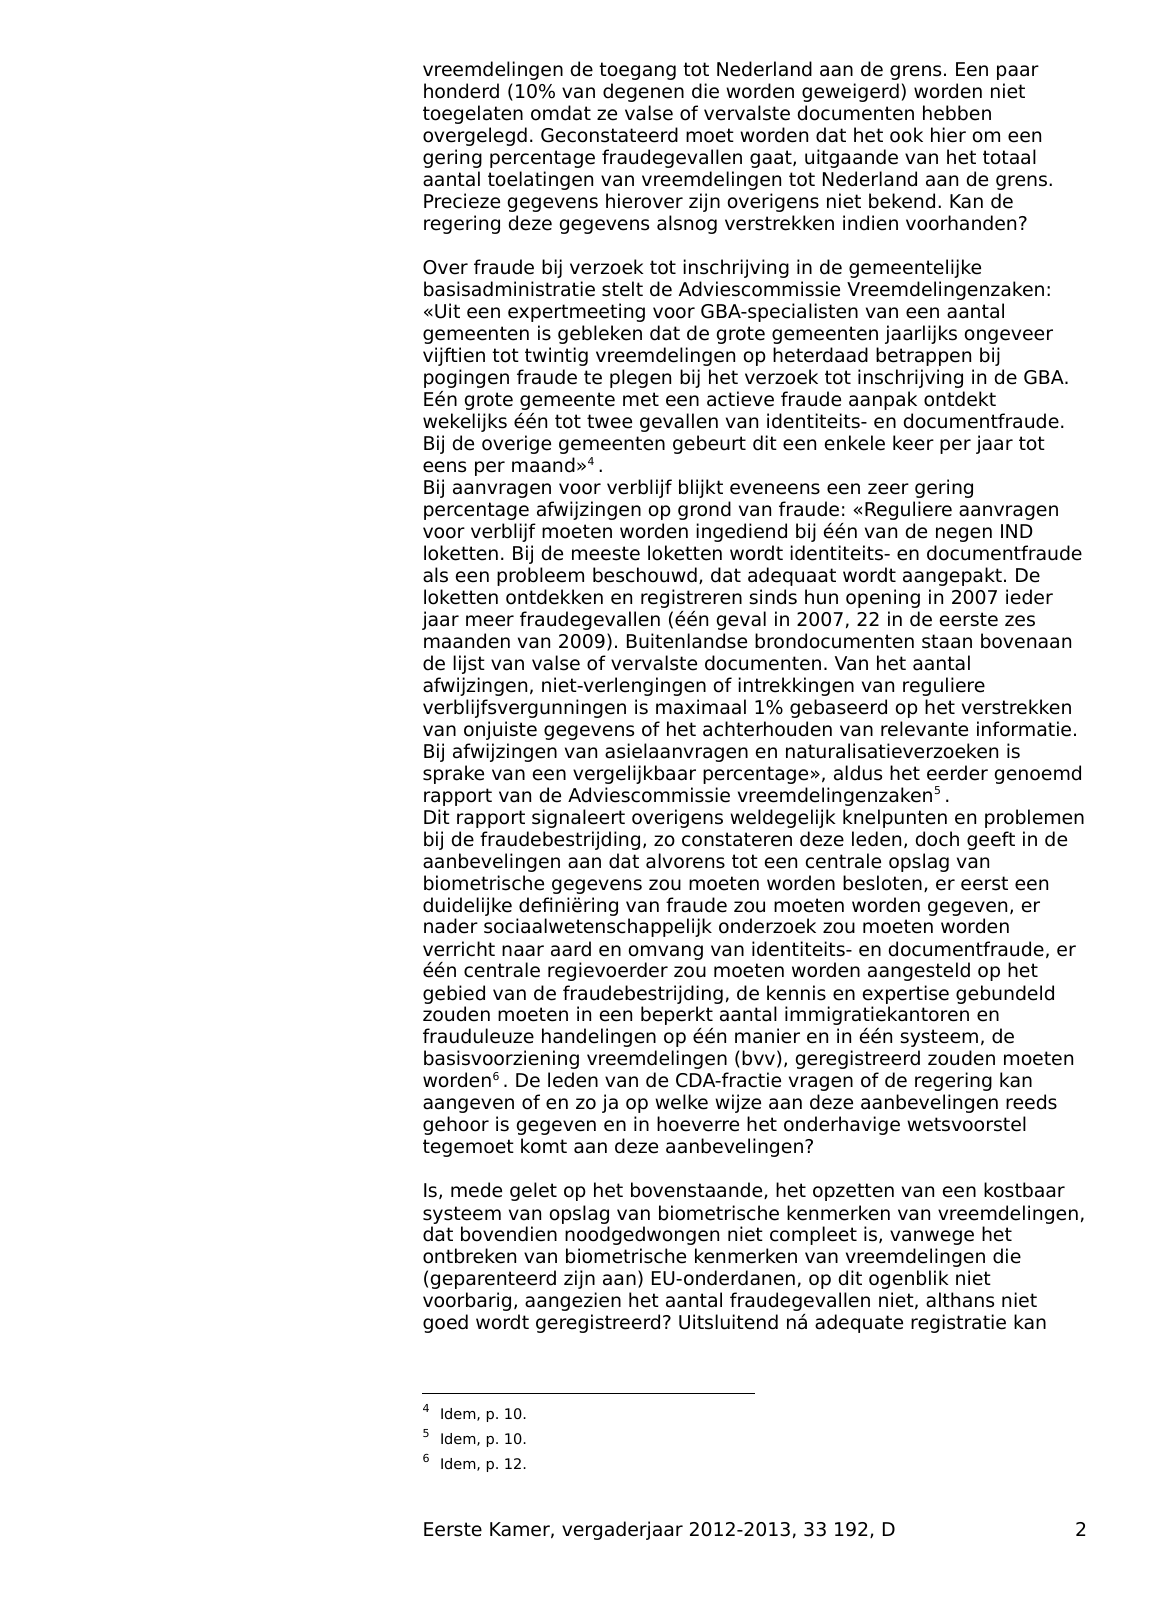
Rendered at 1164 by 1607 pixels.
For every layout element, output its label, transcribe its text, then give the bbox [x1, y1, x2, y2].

text Idem, p. 10. [422, 1402, 1087, 1424]
text Is, mede gelet op het bovenstaande, het opzetten van een kostbaar systeem van opslag van biometrische kenmerken van vreemdelingen, dat bovendien noodgedwongen niet compleet is, vanwege het ontbreken van biometrische kenmerken van vreemdelingen die (geparenteerd zijn aan) EU-onderdanen, op dit ogenblik niet voorbarig, aangezien het aantal fraudegevallen niet, althans niet goed wordt geregistreerd? Uitsluitend ná adequate registratie kan [422, 1180, 1087, 1334]
text Over fraude bij verzoek tot inschrijving in de gemeentelijke basisadministratie stelt de Adviescommissie Vreemdelingenzaken: «Uit een expertmeeting voor GBA-specialisten van een aantal gemeenten is gebleken dat de grote gemeenten jaarlijks ongeveer vijftien tot twintig vreemdelingen op heterdaad betrappen bij pogingen fraude te plegen bij het verzoek tot inschrijving in de GBA. Eén grote gemeente met een actieve fraude aanpak ontdekt wekelijks één tot twee gevallen van identiteits- en documentfraude. Bij de overige gemeenten gebeurt dit een enkele keer per jaar tot eens per maand». [422, 257, 1087, 477]
text vreemdelingen de toegang tot Nederland aan de grens. Een paar honderd (10% van degenen die worden geweigerd) worden niet toegelaten omdat ze valse of vervalste documenten hebben overgelegd. Geconstateerd moet worden dat het ook hier om een gering percentage fraudegevallen gaat, uitgaande van het totaal aantal toelatingen van vreemdelingen tot Nederland aan de grens. Precieze gegevens hierover zijn overigens niet bekend. Kan de regering deze gegevens alsnog verstrekken indien voorhanden? [422, 59, 1087, 235]
text Idem, p. 10. [422, 1427, 1087, 1449]
text Idem, p. 12. [422, 1452, 1087, 1474]
text Dit rapport signaleert overigens weldegelijk knelpunten en problemen bij de fraudebestrijding, zo constateren deze leden, doch geeft in de aanbevelingen aan dat alvorens tot een centrale opslag van biometrische gegevens zou moeten worden besloten, er eerst een duidelijke definiëring van fraude zou moeten worden gegeven, er nader sociaalwetenschappelijk onderzoek zou moeten worden verricht naar aard en omvang van identiteits- en documentfraude, er één centrale regievoerder zou moeten worden aangesteld op het gebied van de fraudebestrijding, de kennis en expertise gebundeld zouden moeten in een beperkt aantal immigratiekantoren en frauduleuze handelingen op één manier en in één systeem, de basisvoorziening vreemdelingen (bvv), geregistreerd zouden moeten worden. De leden van de CDA-fractie vragen of de regering kan aangeven of en zo ja op welke wijze aan deze aanbevelingen reeds gehoor is gegeven en in hoeverre het onderhavige wetsvoorstel tegemoet komt aan deze aanbevelingen? [422, 807, 1087, 1158]
text Bij aanvragen voor verblijf blijkt eveneens een zeer gering percentage afwijzingen op grond van fraude: «Reguliere aanvragen voor verblijf moeten worden ingediend bij één van de negen IND loketten. Bij de meeste loketten wordt identiteits- en documentfraude als een probleem beschouwd, dat adequaat wordt aangepakt. De loketten ontdekken en registreren sinds hun opening in 2007 ieder jaar meer fraudegevallen (één geval in 2007, 22 in de eerste zes maanden van 2009). Buitenlandse brondocumenten staan bovenaan de lijst van valse of vervalste documenten. Van het aantal afwijzingen, niet-verlengingen of intrekkingen van reguliere verblijfsvergunningen is maximaal 1% gebaseerd op het verstrekken van onjuiste gegevens of het achterhouden van relevante informatie. Bij afwijzingen van asielaanvragen en naturalisatieverzoeken is sprake van een vergelijkbaar percentage», aldus het eerder genoemd rapport van de Adviescommissie vreemdelingenzaken. [422, 477, 1087, 807]
